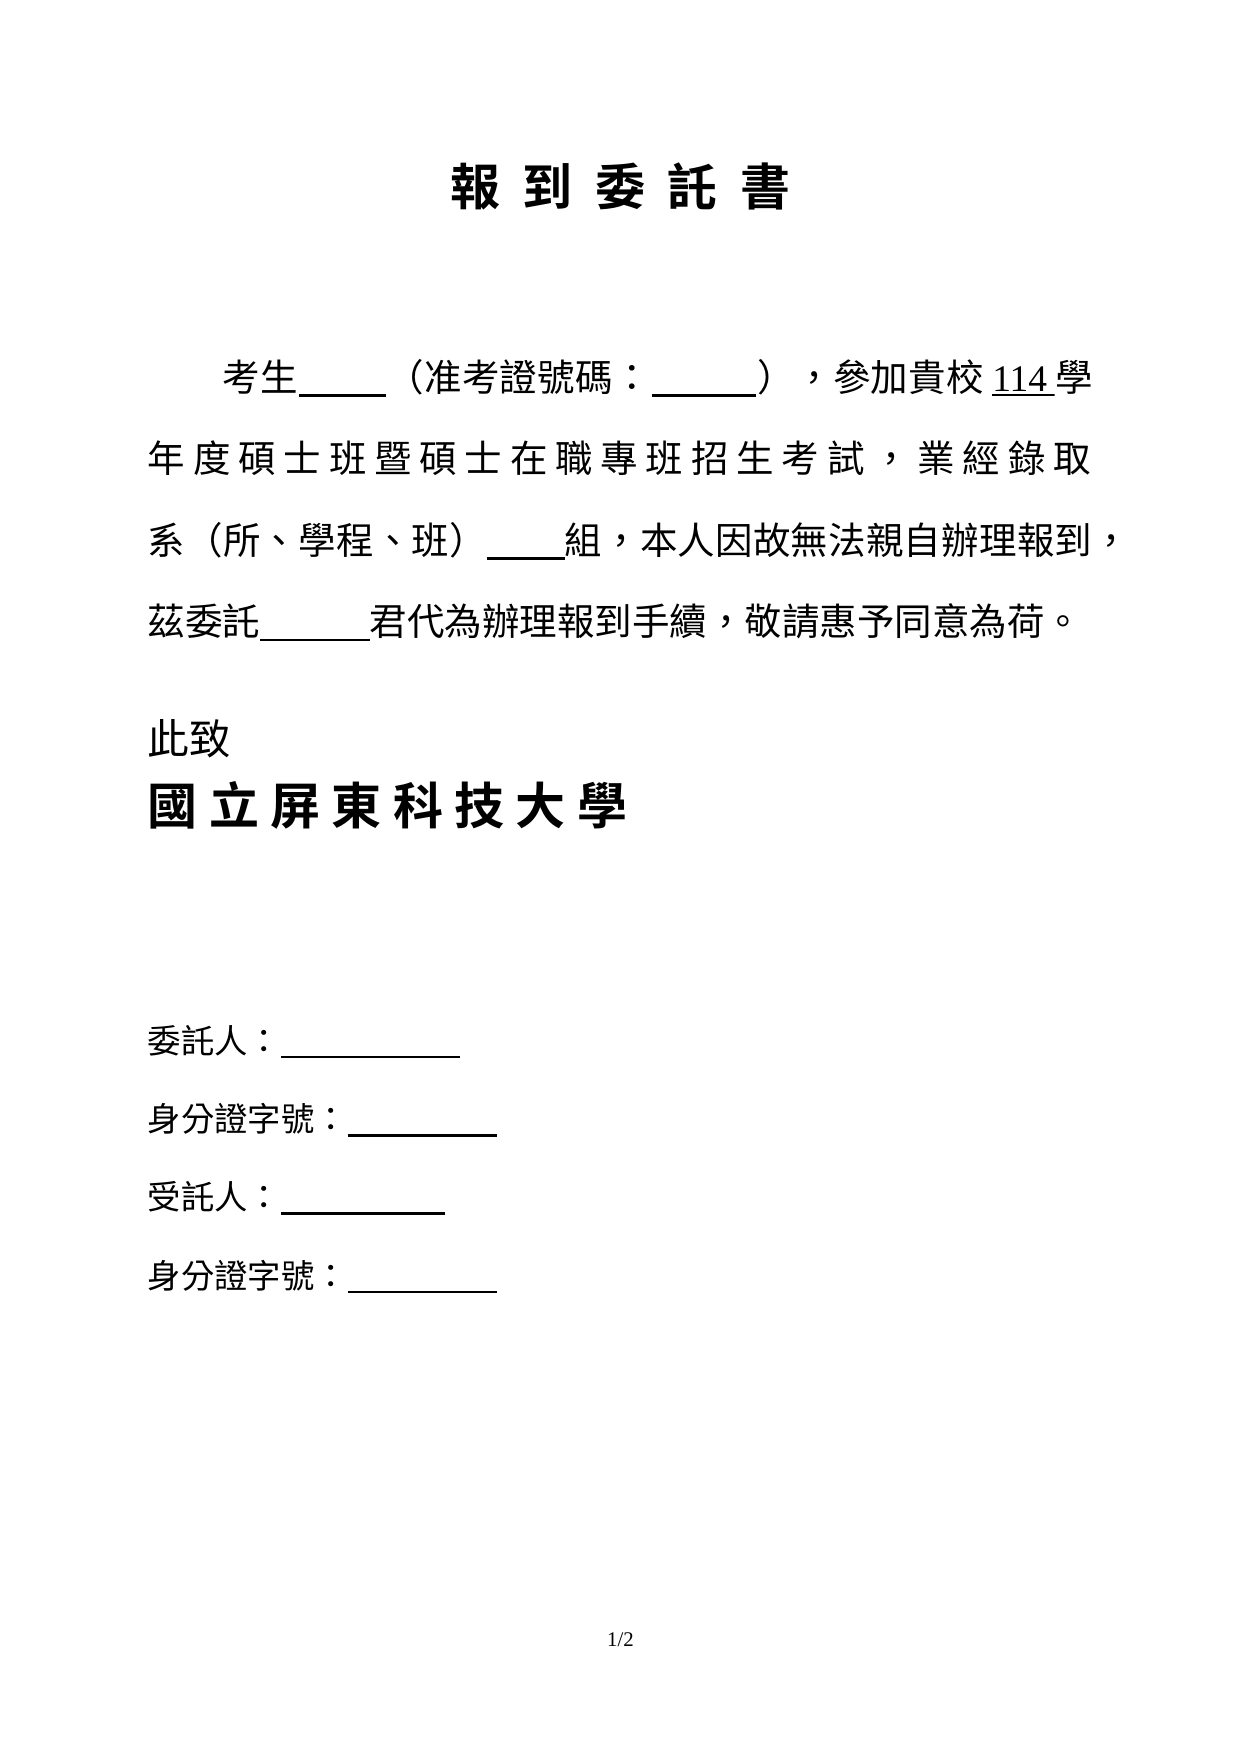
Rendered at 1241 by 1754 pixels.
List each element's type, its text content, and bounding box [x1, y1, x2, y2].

text 身分證字號： [148, 1093, 1092, 1141]
text 此致 [148, 706, 1092, 766]
text 委託人： [148, 1015, 1092, 1063]
text 考生 （准考證號碼： ），參加貴校114學年度碩士班暨碩士在職專班招生考試，業經錄取 系（所、學程、班） 組，本人因故無法親自辦理報到，茲委託 君代為辦理報到手續，敬請惠予同意為荷。 [148, 348, 1092, 646]
text 受託人： [148, 1171, 1092, 1219]
text 報 到 委 託 書 [148, 148, 1092, 220]
text 國 立 屏 東 科 技 大 學 [148, 766, 1092, 838]
text 身分證字號： [148, 1249, 1092, 1298]
